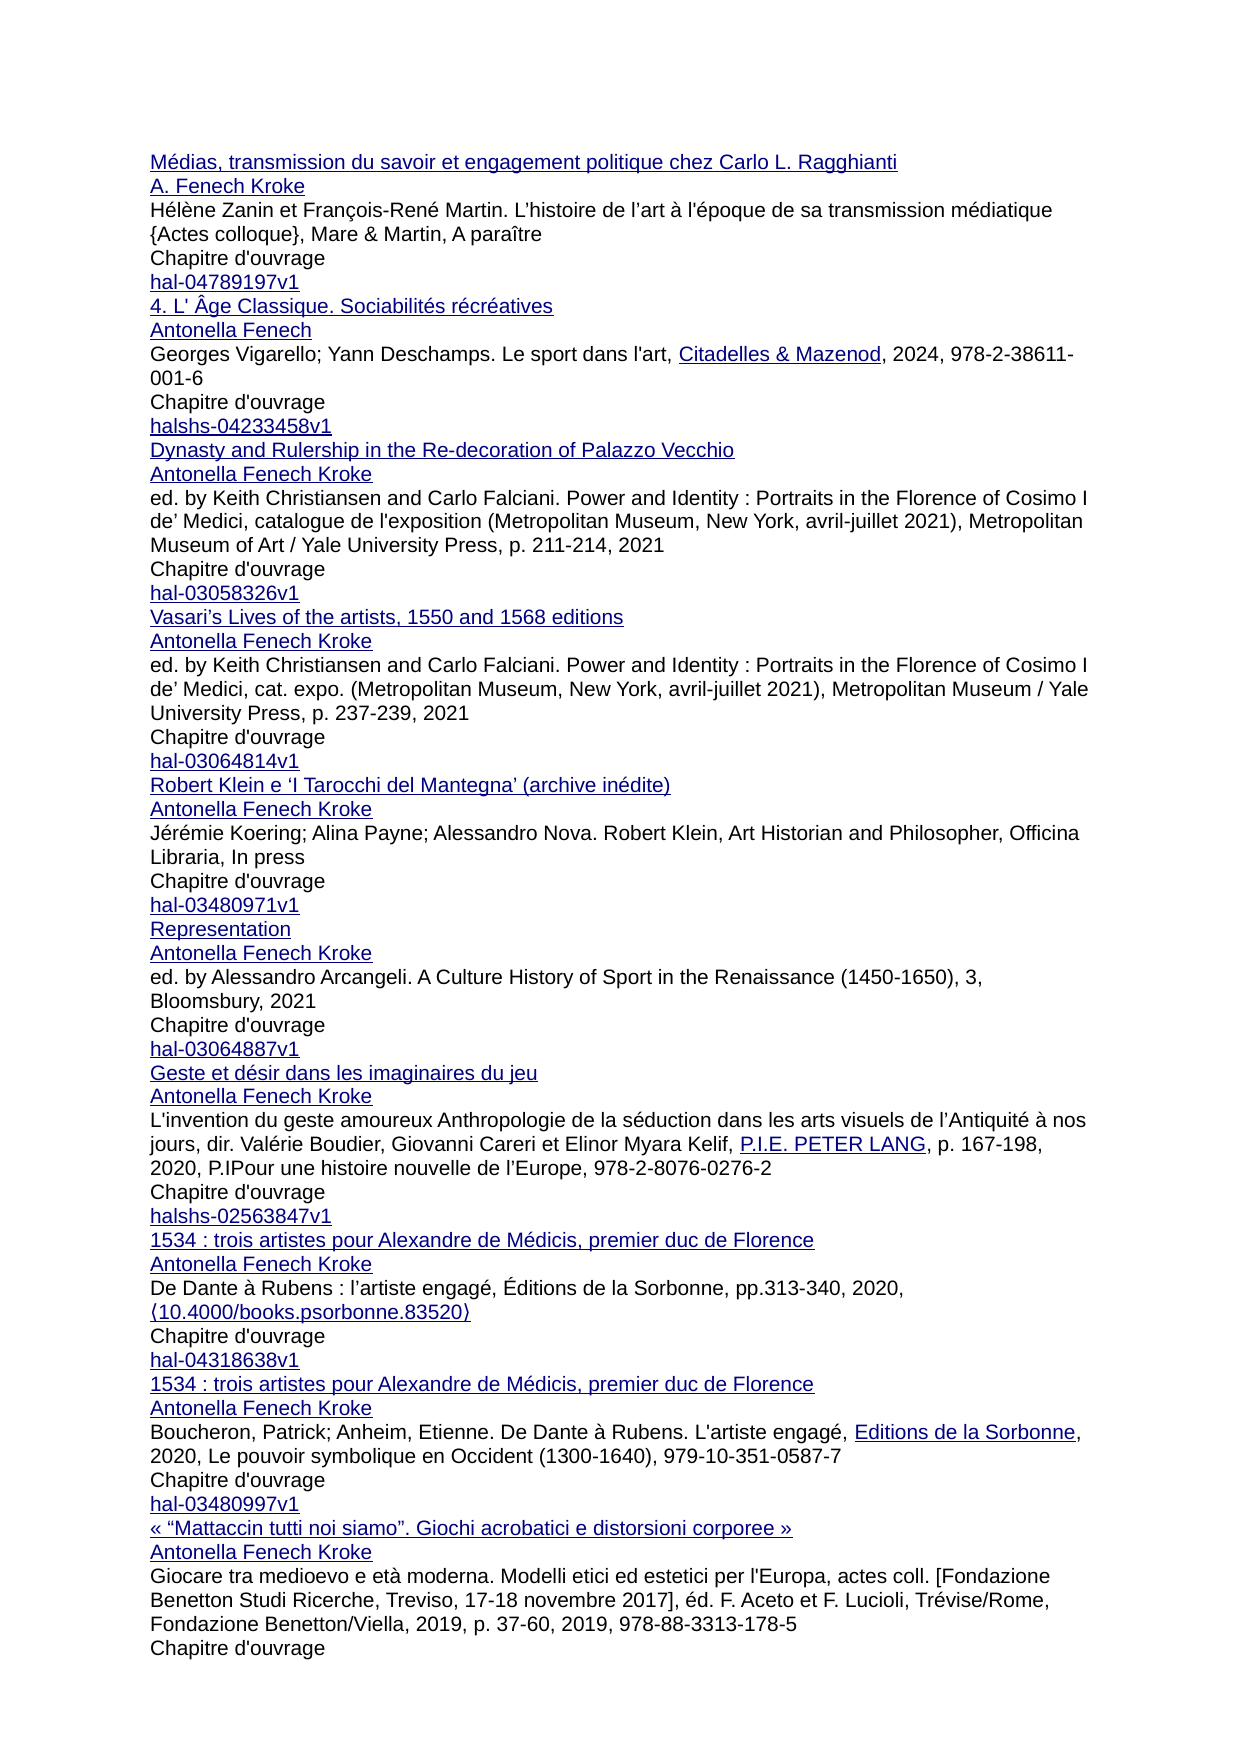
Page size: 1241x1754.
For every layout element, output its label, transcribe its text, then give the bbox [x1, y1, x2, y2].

table_cell Vasari’s Lives of the artists, 1550 and 1568 editions Antonella Fenech Kroke ed. by Keith Christiansen and Carlo Falciani. Power and Identity : Portraits in the Florence of Cosimo I de’ Medici, cat. expo. (Metropolitan Museum, New York, avril-juillet 2021), Metropolitan Museum / Yale University Press, p. 237-239, 2021 Chapitre d'ouvrage hal-03064814v1 [150, 605, 1090, 773]
table_cell 1534 : trois artistes pour Alexandre de Médicis, premier duc de Florence Antonella Fenech Kroke De Dante à Rubens : l’artiste engagé, Éditions de la Sorbonne, pp.313-340, 2020, ⟨10.4000/books.psorbonne.83520⟩ Chapitre d'ouvrage hal-04318638v1 [150, 1228, 1090, 1372]
table_cell 1534 : trois artistes pour Alexandre de Médicis, premier duc de Florence Antonella Fenech Kroke Boucheron, Patrick; Anheim, Etienne. De Dante à Rubens. L'artiste engagé, Editions de la Sorbonne, 2020, Le pouvoir symbolique en Occident (1300-1640), 979-10-351-0587-7 Chapitre d'ouvrage hal-03480997v1 [150, 1372, 1090, 1516]
table_cell Dynasty and Rulership in the Re-decoration of Palazzo Vecchio Antonella Fenech Kroke ed. by Keith Christiansen and Carlo Falciani. Power and Identity : Portraits in the Florence of Cosimo I de’ Medici, catalogue de l'exposition (Metropolitan Museum, New York, avril-juillet 2021), Metropolitan Museum of Art / Yale University Press, p. 211-214, 2021 Chapitre d'ouvrage hal-03058326v1 [150, 438, 1090, 605]
table_cell « “Mattaccin tutti noi siamo”. Giochi acrobatici e distorsioni corporee » Antonella Fenech Kroke Giocare tra medioevo e età moderna. Modelli etici ed estetici per l'Europa, actes coll. [Fondazione Benetton Studi Ricerche, Treviso, 17-18 novembre 2017], éd. F. Aceto et F. Lucioli, Trévise/Rome, Fondazione Benetton/Viella, 2019, p. 37-60, 2019, 978-88-3313-178-5 Chapitre d'ouvrage [150, 1516, 1090, 1659]
table_cell 4. L' Âge Classique. Sociabilités récréatives Antonella Fenech Georges Vigarello; Yann Deschamps. Le sport dans l'art, Citadelles & Mazenod, 2024, 978-2-38611-001-6 Chapitre d'ouvrage halshs-04233458v1 [150, 294, 1090, 437]
table_cell Representation Antonella Fenech Kroke ed. by Alessandro Arcangeli. A Culture History of Sport in the Renaissance (1450-1650), 3, Bloomsbury, 2021 Chapitre d'ouvrage hal-03064887v1 [150, 917, 1090, 1060]
table_cell Geste et désir dans les imaginaires du jeu Antonella Fenech Kroke L'invention du geste amoureux Anthropologie de la séduction dans les arts visuels de l’Antiquité à nos jours, dir. Valérie Boudier, Giovanni Careri et Elinor Myara Kelif, P.I.E. PETER LANG, p. 167-198, 2020, P.IPour une histoire nouvelle de l’Europe, 978-2-8076-0276-2 Chapitre d'ouvrage halshs-02563847v1 [150, 1060, 1090, 1228]
table_cell Médias, transmission du savoir et engagement politique chez Carlo L. Ragghianti A. Fenech Kroke Hélène Zanin et François-René Martin. L’histoire de l’art à l'époque de sa transmission médiatique {Actes colloque}, Mare & Martin, A paraître Chapitre d'ouvrage hal-04789197v1 [150, 150, 1090, 294]
table_cell Robert Klein e ‘I Tarocchi del Mantegna’ (archive inédite) Antonella Fenech Kroke Jérémie Koering; Alina Payne; Alessandro Nova. Robert Klein, Art Historian and Philosopher, Officina Libraria, In press Chapitre d'ouvrage hal-03480971v1 [150, 773, 1090, 917]
